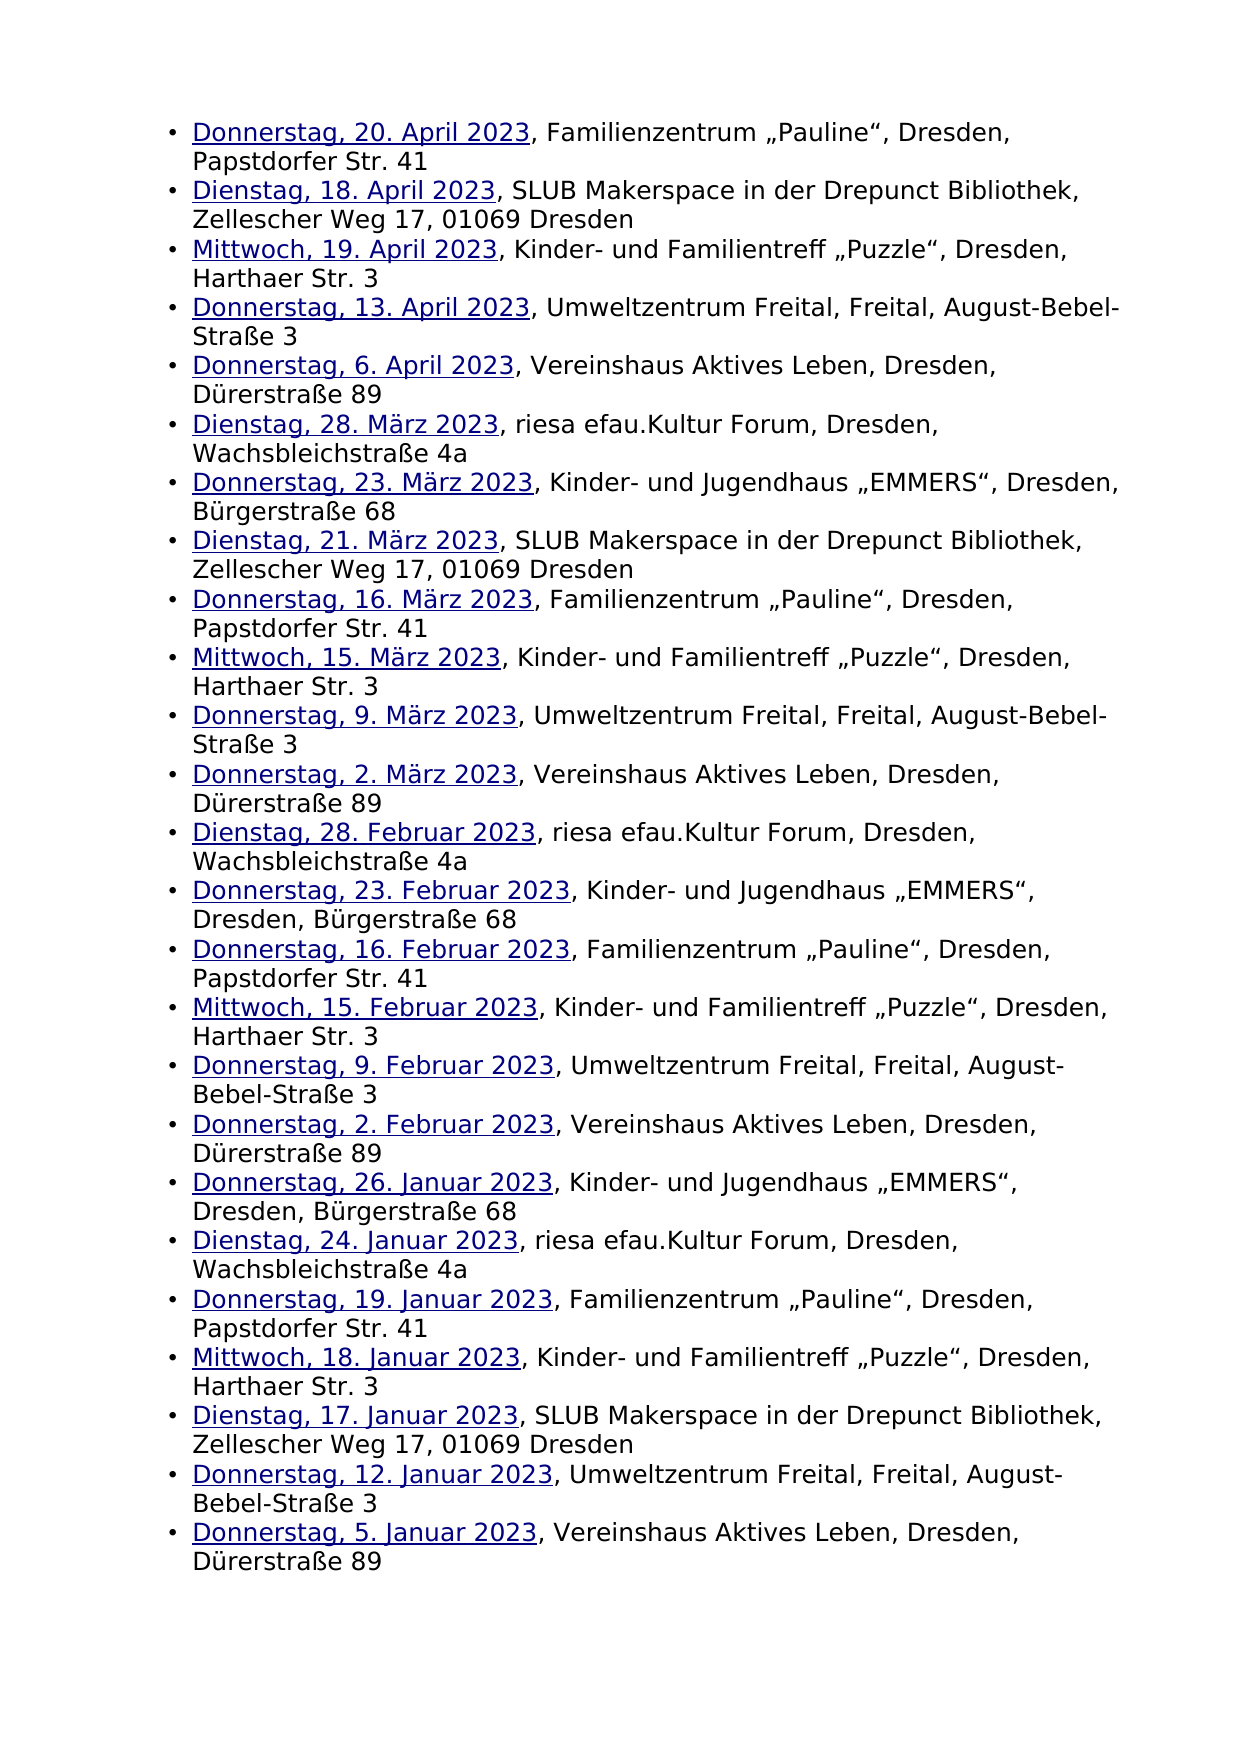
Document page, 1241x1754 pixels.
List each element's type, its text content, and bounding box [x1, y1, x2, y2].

list Donnerstag, 2. Februar 2023, Vereinshaus Aktives Leben, Dresden, Dürerstraße 89 [177, 1110, 1122, 1168]
list Donnerstag, 9. Februar 2023, Umweltzentrum Freital, Freital, August-Bebel-Straße 3 [177, 1051, 1122, 1110]
list Mittwoch, 18. Januar 2023, Kinder- und Familientreff „Puzzle“, Dresden, Harthaer Str. 3 [177, 1343, 1122, 1401]
list Donnerstag, 23. März 2023, Kinder- und Jugendhaus „EMMERS“, Dresden, Bürgerstraße 68 [177, 468, 1122, 526]
list Dienstag, 24. Januar 2023, riesa efau.Kultur Forum, Dresden, Wachsbleichstraße 4a [177, 1226, 1122, 1285]
list Dienstag, 18. April 2023, SLUB Makerspace in der Drepunct Bibliothek, Zellescher Weg 17, 01069 Dresden [177, 176, 1122, 235]
list Donnerstag, 16. März 2023, Familienzentrum „Pauline“, Dresden, Papstdorfer Str. 41 [177, 585, 1122, 643]
list Donnerstag, 5. Januar 2023, Vereinshaus Aktives Leben, Dresden, Dürerstraße 89 [177, 1518, 1122, 1576]
list Mittwoch, 19. April 2023, Kinder- und Familientreff „Puzzle“, Dresden, Harthaer Str. 3 [177, 235, 1122, 293]
list Donnerstag, 19. Januar 2023, Familienzentrum „Pauline“, Dresden, Papstdorfer Str. 41 [177, 1285, 1122, 1343]
list Mittwoch, 15. März 2023, Kinder- und Familientreff „Puzzle“, Dresden, Harthaer Str. 3 [177, 643, 1122, 701]
list Donnerstag, 16. Februar 2023, Familienzentrum „Pauline“, Dresden, Papstdorfer Str. 41 [177, 935, 1122, 993]
list Donnerstag, 20. April 2023, Familienzentrum „Pauline“, Dresden, Papstdorfer Str. 41 [177, 118, 1122, 176]
list Dienstag, 17. Januar 2023, SLUB Makerspace in der Drepunct Bibliothek, Zellescher Weg 17, 01069 Dresden [177, 1401, 1122, 1460]
list Donnerstag, 2. März 2023, Vereinshaus Aktives Leben, Dresden, Dürerstraße 89 [177, 760, 1122, 818]
list Donnerstag, 13. April 2023, Umweltzentrum Freital, Freital, August-Bebel-Straße 3 [177, 293, 1122, 351]
list Donnerstag, 9. März 2023, Umweltzentrum Freital, Freital, August-Bebel-Straße 3 [177, 701, 1122, 760]
list Dienstag, 28. Februar 2023, riesa efau.Kultur Forum, Dresden, Wachsbleichstraße 4a [177, 818, 1122, 876]
list Donnerstag, 26. Januar 2023, Kinder- und Jugendhaus „EMMERS“, Dresden, Bürgerstraße 68 [177, 1168, 1122, 1226]
list Donnerstag, 12. Januar 2023, Umweltzentrum Freital, Freital, August-Bebel-Straße 3 [177, 1460, 1122, 1518]
list Dienstag, 21. März 2023, SLUB Makerspace in der Drepunct Bibliothek, Zellescher Weg 17, 01069 Dresden [177, 526, 1122, 585]
list Dienstag, 28. März 2023, riesa efau.Kultur Forum, Dresden, Wachsbleichstraße 4a [177, 410, 1122, 468]
list Donnerstag, 23. Februar 2023, Kinder- und Jugendhaus „EMMERS“, Dresden, Bürgerstraße 68 [177, 876, 1122, 935]
list Donnerstag, 6. April 2023, Vereinshaus Aktives Leben, Dresden, Dürerstraße 89 [177, 351, 1122, 410]
list Mittwoch, 15. Februar 2023, Kinder- und Familientreff „Puzzle“, Dresden, Harthaer Str. 3 [177, 993, 1122, 1051]
